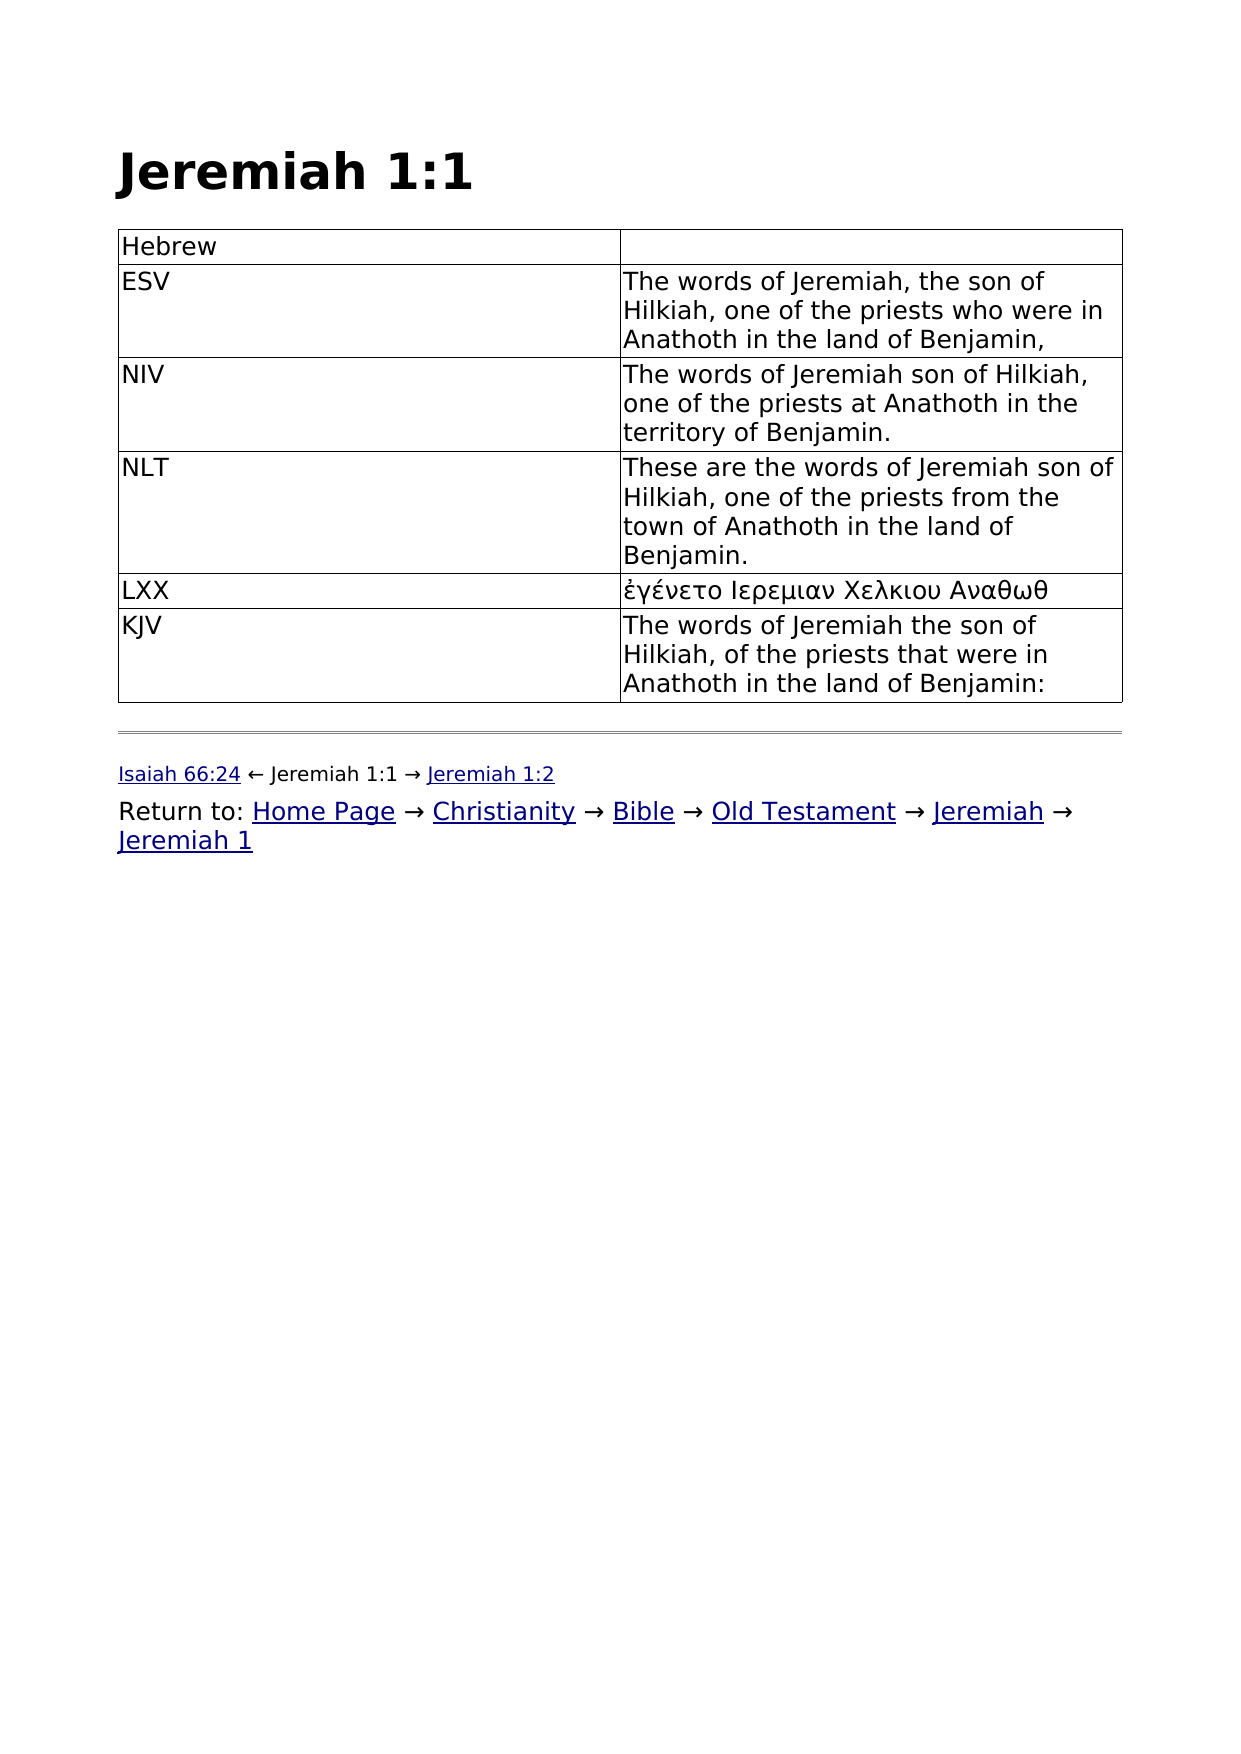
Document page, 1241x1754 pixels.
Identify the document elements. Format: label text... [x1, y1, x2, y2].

table_cell NIV [119, 358, 620, 451]
table_header Hebrew [119, 230, 620, 264]
table_cell The words of Jeremiah the son of Hilkiah, of the priests that were in Anathoth in the land of Benjamin: [621, 609, 1122, 702]
table_cell The words of Jeremiah, the son of Hilkiah, one of the priests who were in Anathoth in the land of Benjamin, [621, 265, 1122, 357]
text Return to: Home Page → Christianity → Bible → Old Testament → Jeremiah → Jeremiah 1 [118, 797, 1122, 855]
table_cell LXX [119, 574, 620, 608]
table_cell ἐγένετο Ιερεμιαν Χελκιου Αναθωθ [621, 574, 1122, 608]
table_header [621, 230, 1122, 264]
table_cell NLT [119, 452, 620, 573]
subtitle Jeremiah 1:1 [118, 143, 1122, 201]
table_cell The words of Jeremiah son of Hilkiah, one of the priests at Anathoth in the territory of Benjamin. [621, 358, 1122, 451]
table_cell These are the words of Jeremiah son of Hilkiah, one of the priests from the town of Anathoth in the land of Benjamin. [621, 452, 1122, 573]
table_cell ESV [119, 265, 620, 357]
table_cell KJV [119, 609, 620, 702]
text Isaiah 66:24 ← Jeremiah 1:1 → Jeremiah 1:2 [118, 763, 1122, 797]
